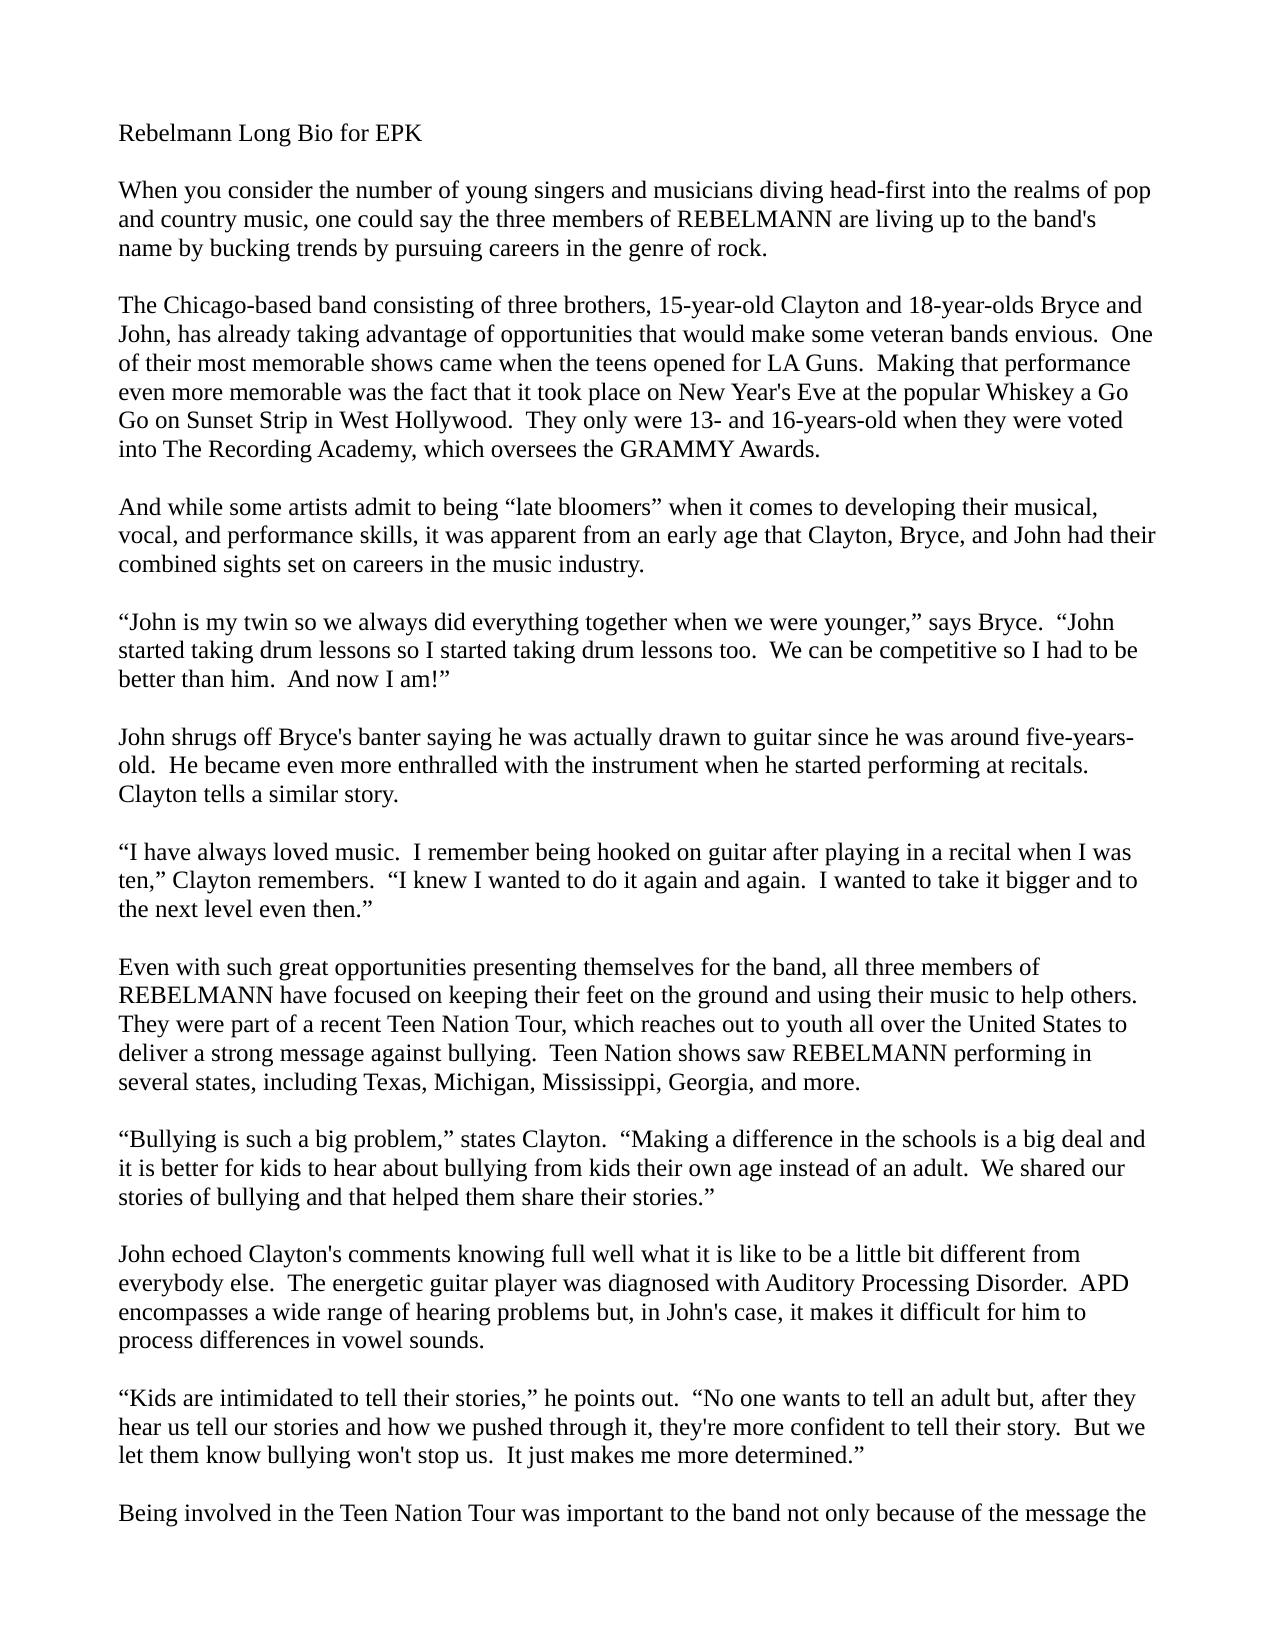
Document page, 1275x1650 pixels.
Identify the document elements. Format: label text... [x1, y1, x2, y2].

text When you consider the number of young singers and musicians diving head-first into the realms of pop and country music, one could say the three members of REBELMANN are living up to the band's name by bucking trends by pursuing careers in the genre of rock. [118, 176, 1157, 262]
text John shrugs off Bryce's banter saying he was actually drawn to guitar since he was around five-years-old. He became even more enthralled with the instrument when he started performing at recitals. Clayton tells a similar story. [118, 722, 1157, 808]
text “Kids are intimidated to tell their stories,” he points out. “No one wants to tell an adult but, after they hear us tell our stories and how we pushed through it, they're more confident to tell their story. But we let them know bullying won't stop us. It just makes me more determined.” [118, 1383, 1157, 1469]
text “I have always loved music. I remember being hooked on guitar after playing in a recital when I was ten,” Clayton remembers. “I knew I wanted to do it again and again. I wanted to take it bigger and to the next level even then.” [118, 837, 1157, 923]
text Being involved in the Teen Nation Tour was important to the band not only because of the message the [118, 1498, 1157, 1527]
text Even with such great opportunities presenting themselves for the band, all three members of REBELMANN have focused on keeping their feet on the ground and using their music to help others. They were part of a recent Teen Nation Tour, which reaches out to youth all over the United States to deliver a strong message against bullying. Teen Nation shows saw REBELMANN performing in several states, including Texas, Michigan, Mississippi, Georgia, and more. [118, 952, 1157, 1096]
text John echoed Clayton's comments knowing full well what it is like to be a little bit different from everybody else. The energetic guitar player was diagnosed with Auditory Processing Disorder. APD encompasses a wide range of hearing problems but, in John's case, it makes it difficult for him to process differences in vowel sounds. [118, 1239, 1157, 1354]
text The Chicago-based band consisting of three brothers, 15-year-old Clayton and 18-year-olds Bryce and John, has already taking advantage of opportunities that would make some veteran bands envious. One of their most memorable shows came when the teens opened for LA Guns. Making that performance even more memorable was the fact that it took place on New Year's Eve at the popular Whiskey a Go Go on Sunset Strip in West Hollywood. They only were 13- and 16-years-old when they were voted into The Recording Academy, which oversees the GRAMMY Awards. [118, 291, 1157, 463]
text Rebelmann Long Bio for EPK [118, 118, 1157, 147]
text “John is my twin so we always did everything together when we were younger,” says Bryce. “John started taking drum lessons so I started taking drum lessons too. We can be competitive so I had to be better than him. And now I am!” [118, 607, 1157, 693]
text “Bullying is such a big problem,” states Clayton. “Making a difference in the schools is a big deal and it is better for kids to hear about bullying from kids their own age instead of an adult. We shared our stories of bullying and that helped them share their stories.” [118, 1124, 1157, 1211]
text And while some artists admit to being “late bloomers” when it comes to developing their musical, vocal, and performance skills, it was apparent from an early age that Clayton, Bryce, and John had their combined sights set on careers in the music industry. [118, 492, 1157, 578]
